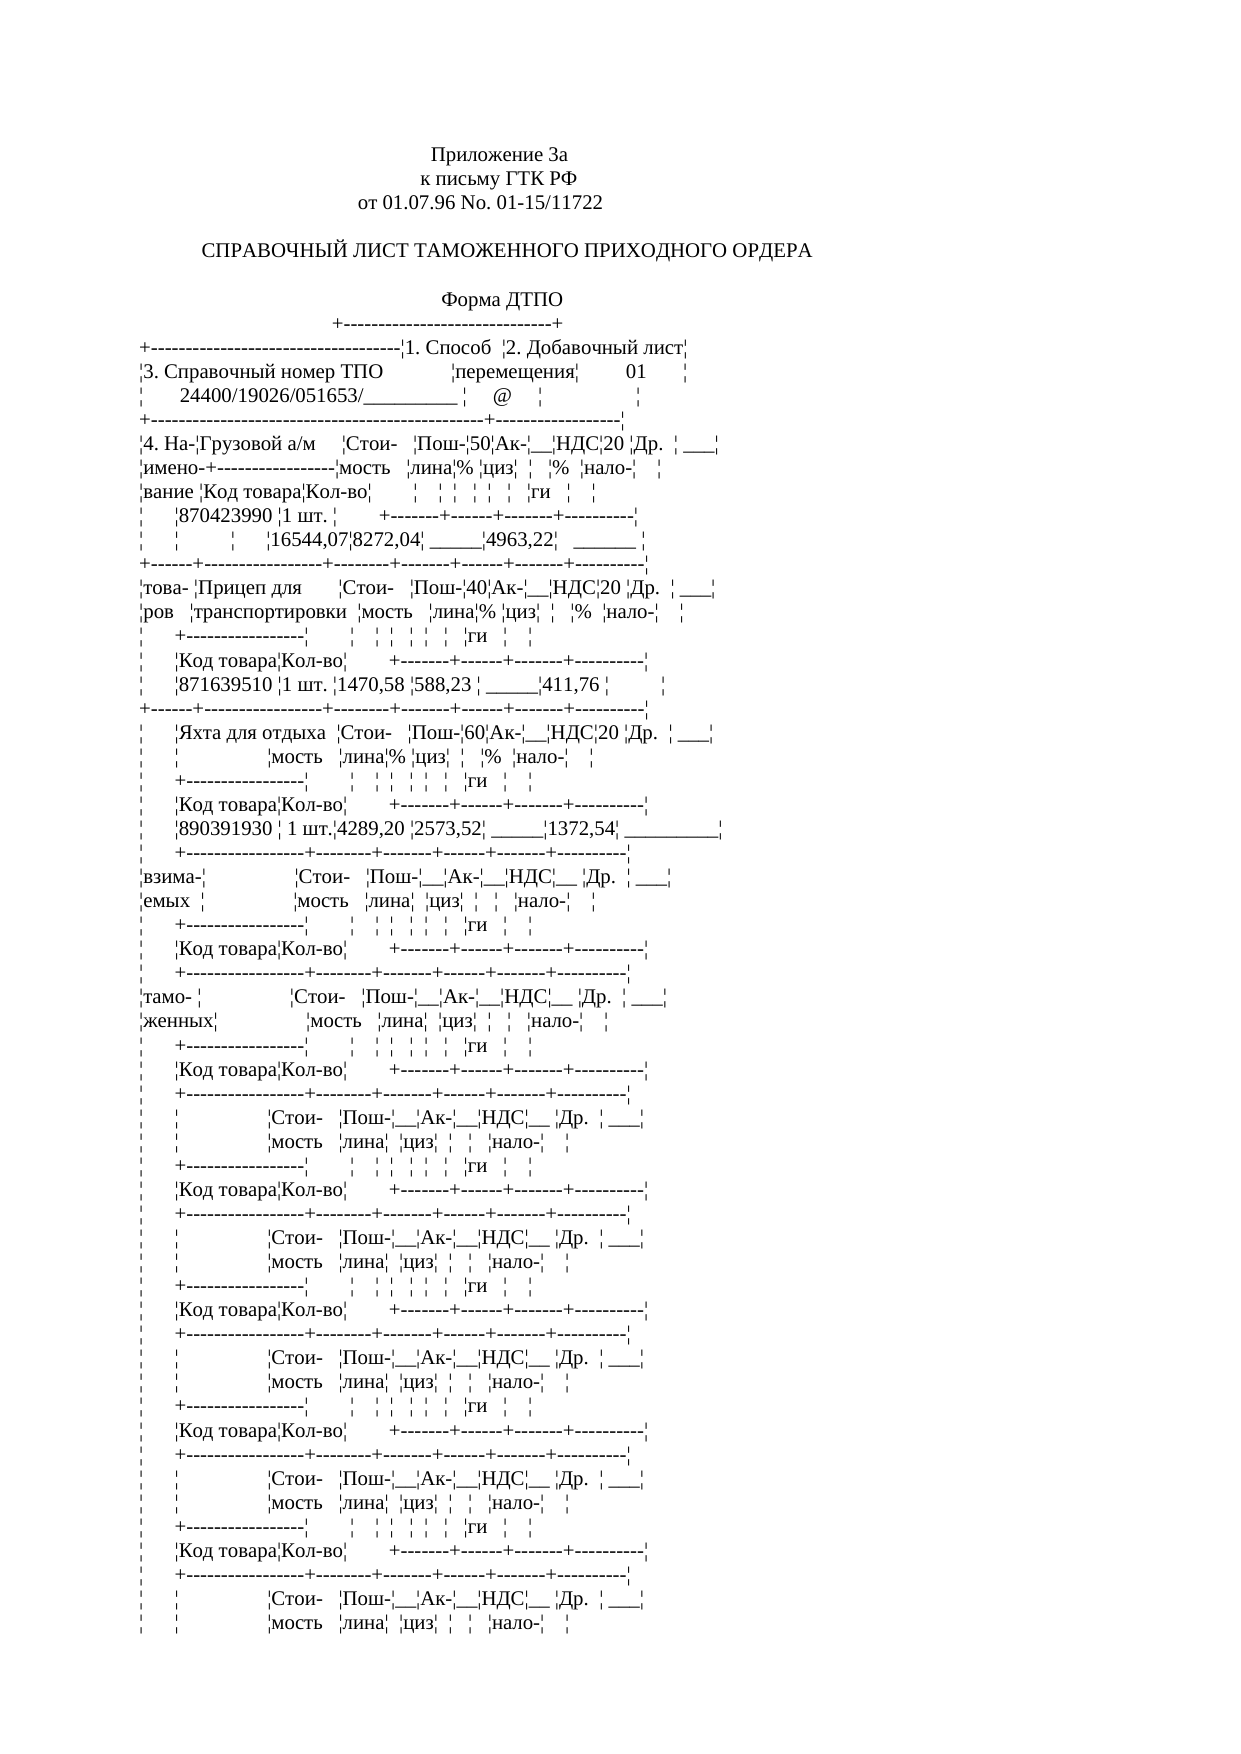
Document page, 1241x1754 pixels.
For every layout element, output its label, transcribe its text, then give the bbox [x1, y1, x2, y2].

text ¦ ¦Код товара¦Кол-во¦ +-------+------+-------+----------¦ [118, 1297, 1122, 1321]
text ¦3. Справочный номер ТПО ¦перемещения¦ 01 ¦ [118, 359, 1122, 383]
text ¦ +-----------------¦ ¦ ¦ ¦ ¦ ¦ ¦ ¦ги ¦ ¦ [118, 623, 1122, 647]
text ¦ ¦Яхта для отдыха ¦Стои- ¦Пош-¦60¦Ак-¦__¦НДС¦20 ¦Др. ¦ ___¦ [118, 720, 1122, 744]
text ¦ ¦890391930 ¦ 1 шт.¦4289,20 ¦2573,52¦ _____¦1372,54¦ _________¦ [118, 816, 1122, 840]
text ¦ ¦ ¦ ¦16544,07¦8272,04¦ _____¦4963,22¦ ______ ¦ [118, 527, 1122, 551]
text ¦ +-----------------+--------+-------+------+-------+----------¦ [118, 1321, 1122, 1345]
text +------------------------------------------------+------------------¦ [118, 407, 1122, 431]
text ¦ ¦ ¦мость ¦лина¦ ¦циз¦ ¦ ¦ ¦нало-¦ ¦ [118, 1129, 1122, 1153]
text ¦ +-----------------¦ ¦ ¦ ¦ ¦ ¦ ¦ ¦ги ¦ ¦ [118, 1273, 1122, 1297]
text ¦ ¦ ¦мость ¦лина¦ ¦циз¦ ¦ ¦ ¦нало-¦ ¦ [118, 1249, 1122, 1273]
text ¦женных¦ ¦мость ¦лина¦ ¦циз¦ ¦ ¦ ¦нало-¦ ¦ [118, 1008, 1122, 1032]
text ¦ +-----------------¦ ¦ ¦ ¦ ¦ ¦ ¦ ¦ги ¦ ¦ [118, 1514, 1122, 1538]
text ¦тамо- ¦ ¦Стои- ¦Пош-¦__¦Ак-¦__¦НДС¦__ ¦Др. ¦ ___¦ [118, 984, 1122, 1008]
text ¦ ¦871639510 ¦1 шт. ¦1470,58 ¦588,23 ¦ _____¦411,76 ¦ ¦ [118, 672, 1122, 696]
text ¦това- ¦Прицеп для ¦Стои- ¦Пош-¦40¦Ак-¦__¦НДС¦20 ¦Др. ¦ ___¦ [118, 575, 1122, 599]
text ¦ ¦ ¦Стои- ¦Пош-¦__¦Ак-¦__¦НДС¦__ ¦Др. ¦ ___¦ [118, 1345, 1122, 1369]
text ¦ ¦ ¦Стои- ¦Пош-¦__¦Ак-¦__¦НДС¦__ ¦Др. ¦ ___¦ [118, 1105, 1122, 1129]
text ¦ ¦ ¦мость ¦лина¦ ¦циз¦ ¦ ¦ ¦нало-¦ ¦ [118, 1490, 1122, 1514]
text ¦ ¦Код товара¦Кол-во¦ +-------+------+-------+----------¦ [118, 1057, 1122, 1081]
text ¦ ¦ ¦мость ¦лина¦% ¦циз¦ ¦ ¦% ¦нало-¦ ¦ [118, 744, 1122, 768]
text Приложение 3а [118, 142, 1122, 166]
text ¦ ¦ ¦мость ¦лина¦ ¦циз¦ ¦ ¦ ¦нало-¦ ¦ [118, 1369, 1122, 1393]
text +------------------------------------¦1. Способ ¦2. Добавочный лист¦ [118, 335, 1122, 359]
text ¦ ¦Код товара¦Кол-во¦ +-------+------+-------+----------¦ [118, 792, 1122, 816]
text ¦4. На-¦Грузовой а/м ¦Стои- ¦Пош-¦50¦Ак-¦__¦НДС¦20 ¦Др. ¦ ___¦ [118, 431, 1122, 455]
text ¦ +-----------------¦ ¦ ¦ ¦ ¦ ¦ ¦ ¦ги ¦ ¦ [118, 1393, 1122, 1417]
text ¦ +-----------------¦ ¦ ¦ ¦ ¦ ¦ ¦ ¦ги ¦ ¦ [118, 912, 1122, 936]
text ¦имено-+-----------------¦мость ¦лина¦% ¦циз¦ ¦ ¦% ¦нало-¦ ¦ [118, 455, 1122, 479]
text ¦ +-----------------+--------+-------+------+-------+----------¦ [118, 1442, 1122, 1466]
text ¦ +-----------------¦ ¦ ¦ ¦ ¦ ¦ ¦ ¦ги ¦ ¦ [118, 1153, 1122, 1177]
text ¦ +-----------------+--------+-------+------+-------+----------¦ [118, 1562, 1122, 1586]
text СПРАВОЧНЫЙ ЛИСТ ТАМОЖЕННОГО ПРИХОДНОГО ОРДЕРА [118, 238, 1122, 262]
text ¦ +-----------------+--------+-------+------+-------+----------¦ [118, 1201, 1122, 1225]
text Форма ДТПО [118, 287, 1122, 311]
text ¦взима-¦ ¦Стои- ¦Пош-¦__¦Ак-¦__¦НДС¦__ ¦Др. ¦ ___¦ [118, 864, 1122, 888]
text ¦ ¦Код товара¦Кол-во¦ +-------+------+-------+----------¦ [118, 1177, 1122, 1201]
text ¦ ¦Код товара¦Кол-во¦ +-------+------+-------+----------¦ [118, 1417, 1122, 1442]
text ¦ 24400/19026/051653/_________ ¦ @ ¦ ¦ [118, 383, 1122, 407]
text ¦ +-----------------¦ ¦ ¦ ¦ ¦ ¦ ¦ ¦ги ¦ ¦ [118, 1032, 1122, 1057]
text ¦ +-----------------+--------+-------+------+-------+----------¦ [118, 960, 1122, 984]
text ¦ ¦ ¦мость ¦лина¦ ¦циз¦ ¦ ¦ ¦нало-¦ ¦ [118, 1610, 1122, 1634]
text +------+-----------------+--------+-------+------+-------+----------¦ [118, 696, 1122, 720]
text ¦ров ¦транспортировки ¦мость ¦лина¦% ¦циз¦ ¦ ¦% ¦нало-¦ ¦ [118, 599, 1122, 623]
text ¦ +-----------------¦ ¦ ¦ ¦ ¦ ¦ ¦ ¦ги ¦ ¦ [118, 768, 1122, 792]
text ¦емых ¦ ¦мость ¦лина¦ ¦циз¦ ¦ ¦ ¦нало-¦ ¦ [118, 888, 1122, 912]
text ¦ ¦ ¦Стои- ¦Пош-¦__¦Ак-¦__¦НДС¦__ ¦Др. ¦ ___¦ [118, 1466, 1122, 1490]
text ¦ +-----------------+--------+-------+------+-------+----------¦ [118, 840, 1122, 864]
text ¦ ¦870423990 ¦1 шт. ¦ +-------+------+-------+----------¦ [118, 503, 1122, 527]
text ¦ ¦ ¦Стои- ¦Пош-¦__¦Ак-¦__¦НДС¦__ ¦Др. ¦ ___¦ [118, 1586, 1122, 1610]
text ¦ ¦Код товара¦Кол-во¦ +-------+------+-------+----------¦ [118, 647, 1122, 672]
text +------+-----------------+--------+-------+------+-------+----------¦ [118, 551, 1122, 575]
text от 01.07.96 Nо. 01-15/11722 [118, 190, 1122, 214]
text к письму ГТК РФ [118, 166, 1122, 190]
text +------------------------------+ [118, 311, 1122, 335]
text ¦ ¦Код товара¦Кол-во¦ +-------+------+-------+----------¦ [118, 936, 1122, 960]
text ¦ ¦ ¦Стои- ¦Пош-¦__¦Ак-¦__¦НДС¦__ ¦Др. ¦ ___¦ [118, 1225, 1122, 1249]
text ¦ ¦Код товара¦Кол-во¦ +-------+------+-------+----------¦ [118, 1538, 1122, 1562]
text ¦ +-----------------+--------+-------+------+-------+----------¦ [118, 1081, 1122, 1105]
text ¦вание ¦Код товара¦Кол-во¦ ¦ ¦ ¦ ¦ ¦ ¦ ¦ги ¦ ¦ [118, 479, 1122, 503]
